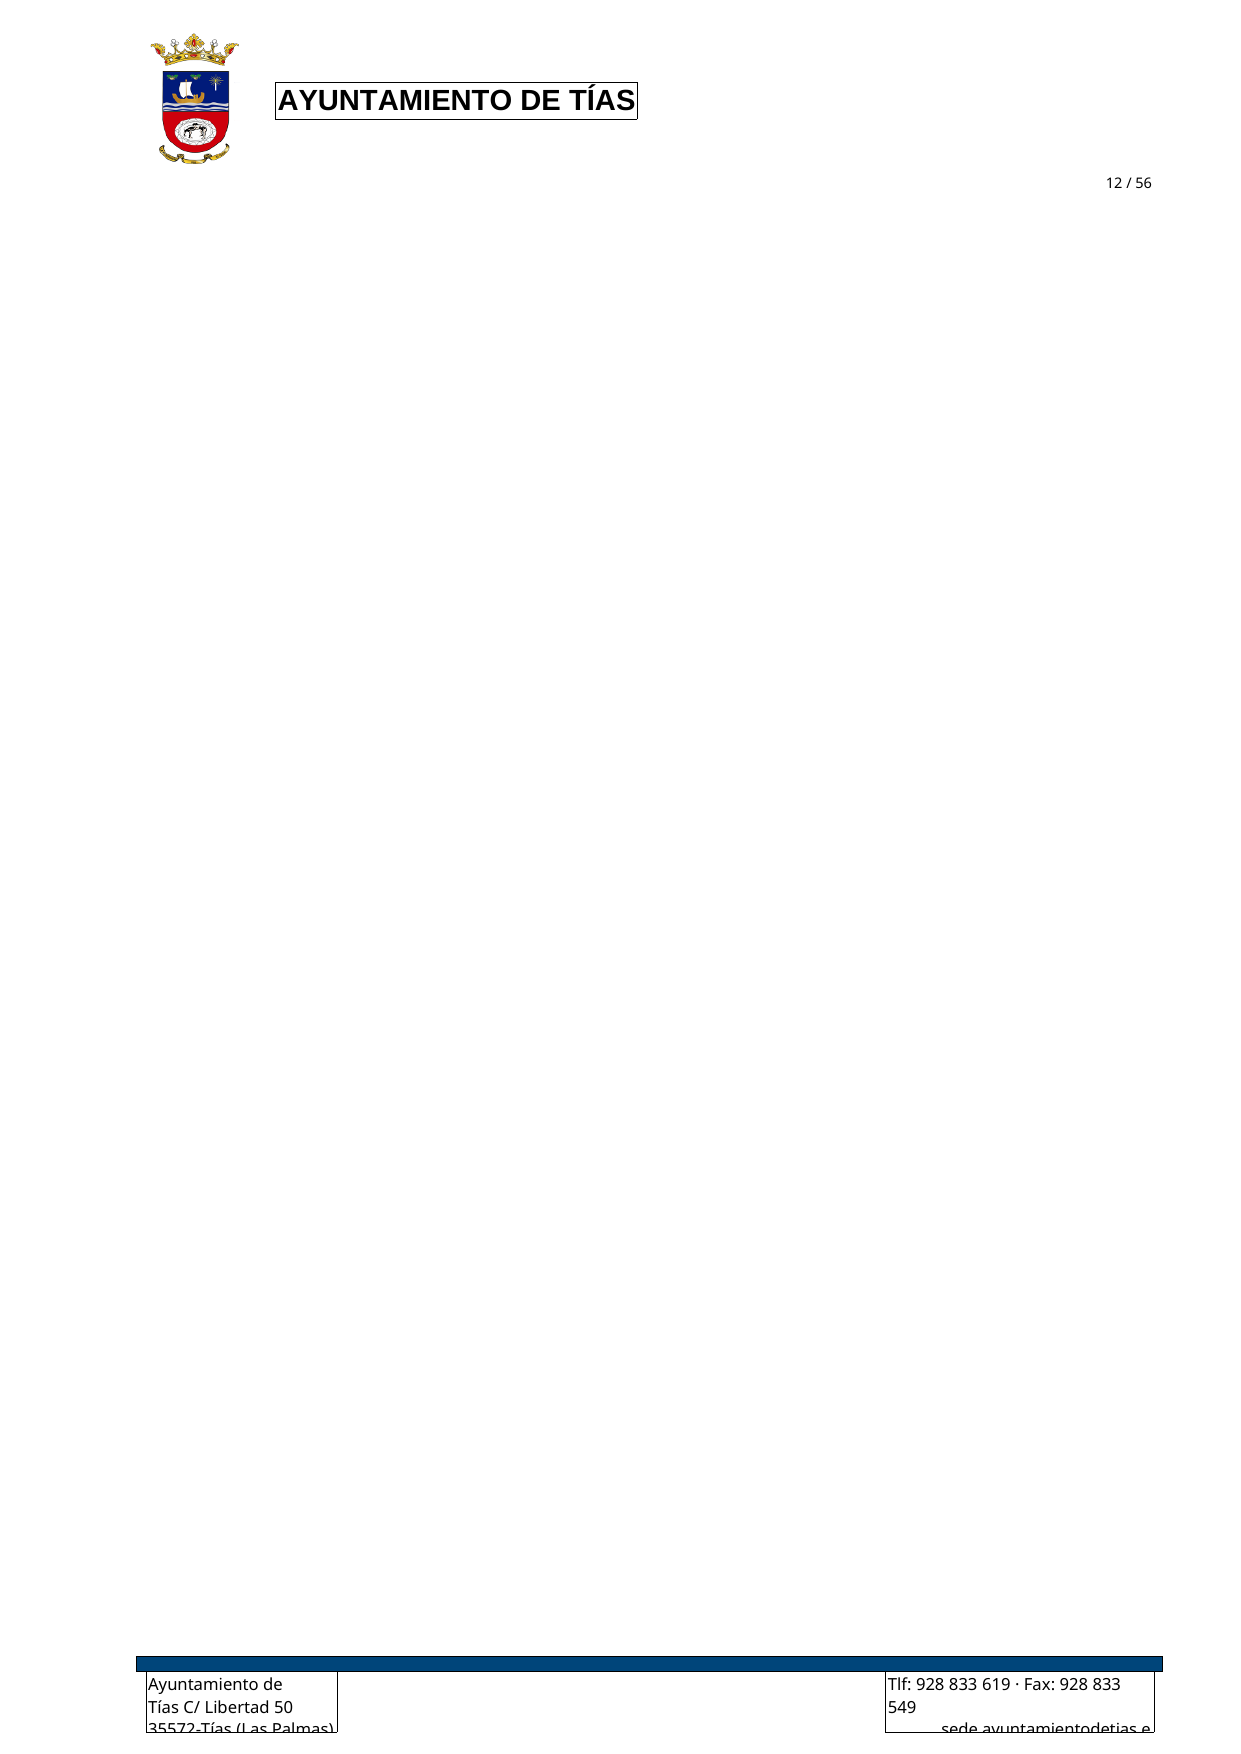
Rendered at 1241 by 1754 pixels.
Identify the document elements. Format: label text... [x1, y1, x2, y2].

text 12 / 56 [135, 173, 1152, 193]
